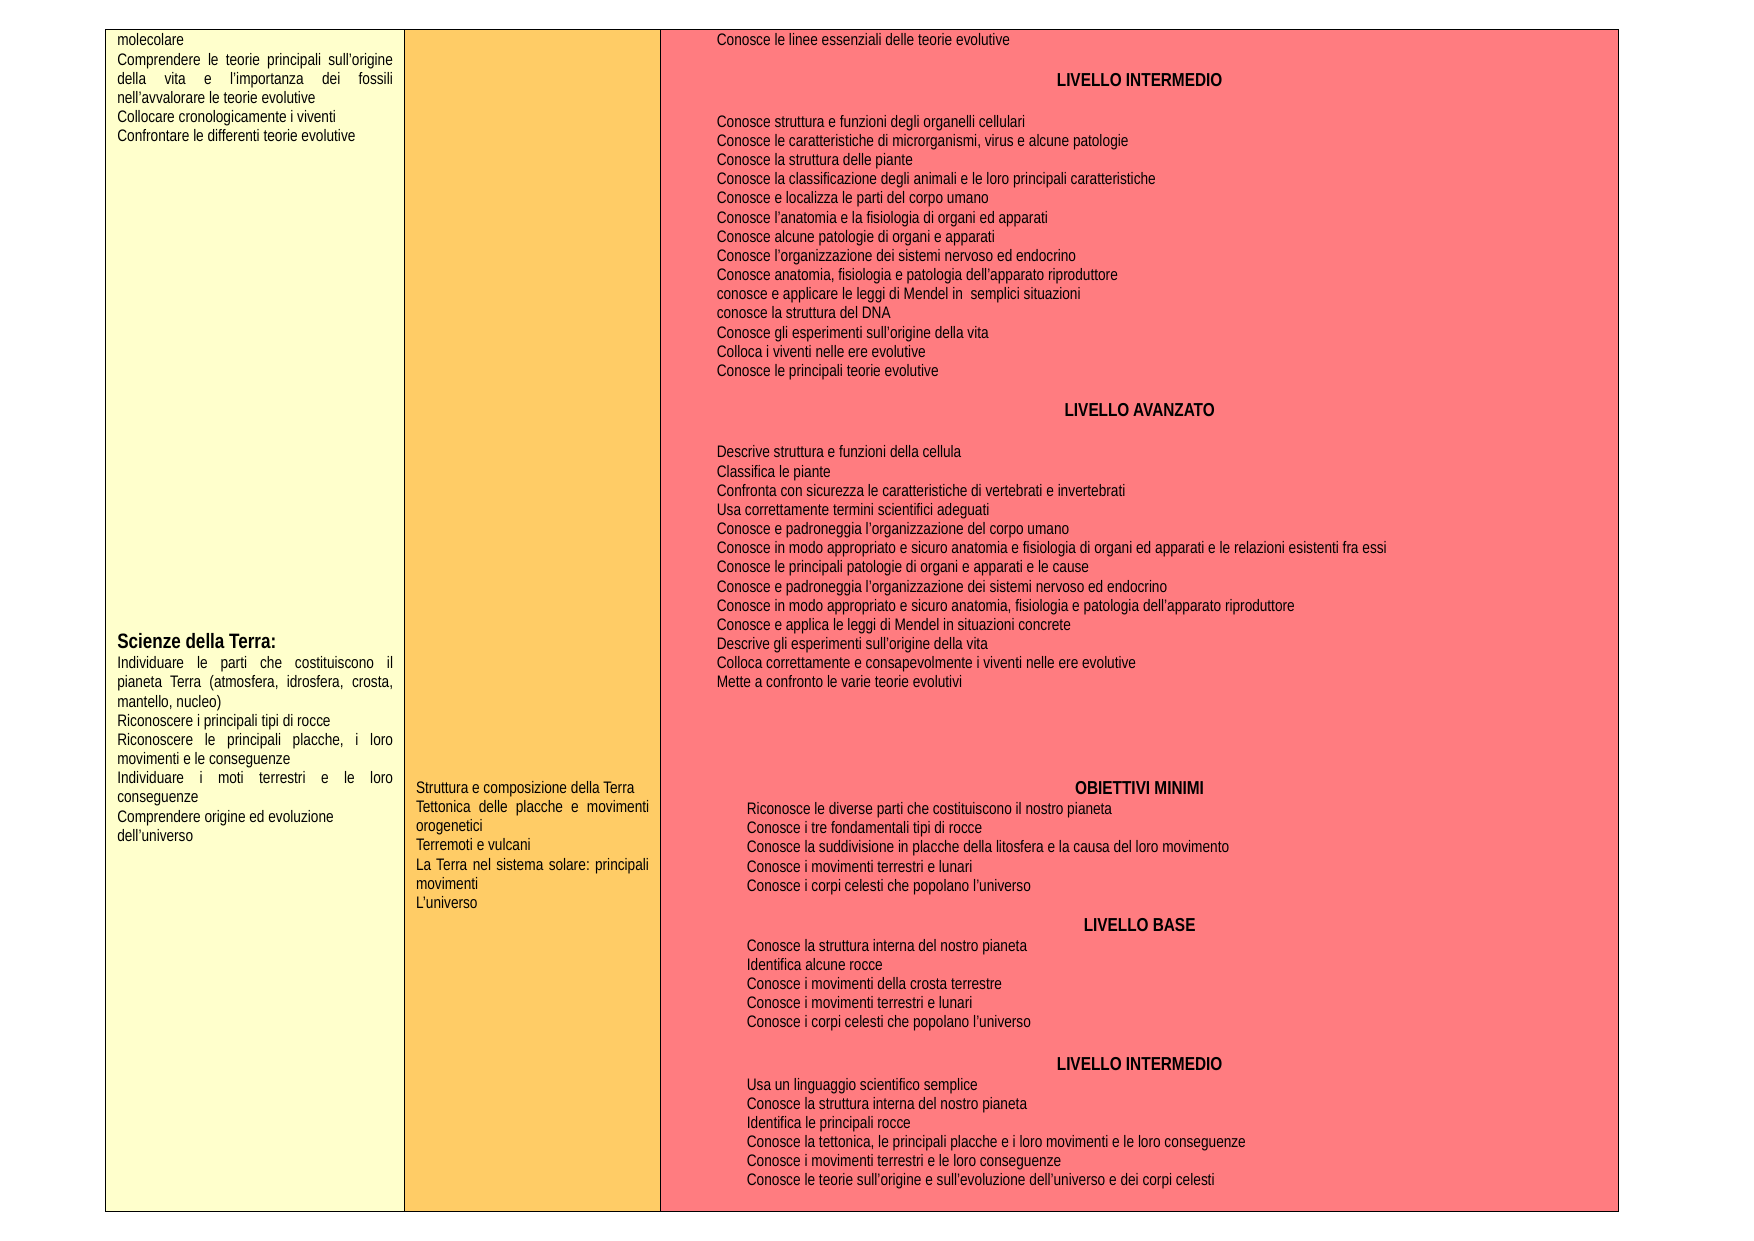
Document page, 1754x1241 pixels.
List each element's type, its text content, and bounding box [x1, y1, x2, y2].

table_cell molecolare Comprendere le teorie principali sull’origine della vita e l’importanza dei fossili nell’avvalorare le teorie evolutive Collocare cronologicamente i viventi Confrontare le differenti teorie evolutive Scienze della Terra: Individuare le parti che costituiscono il pianeta Terra (atmosfera, idrosfera, crosta, mantello, nucleo) Riconoscere i principali tipi di rocce Riconoscere le principali placche, i loro movimenti e le conseguenze Individuare i moti terrestri e le loro conseguenze Comprendere origine ed evoluzione dell’universo [106, 30, 404, 1211]
table_cell Struttura e composizione della Terra Tettonica delle placche e movimenti orogenetici Terremoti e vulcani La Terra nel sistema solare: principali movimenti L’universo [405, 30, 660, 1211]
table_cell Conosce le linee essenziali delle teorie evolutive LIVELLO INTERMEDIO Conosce struttura e funzioni degli organelli cellulari Conosce le caratteristiche di microrganismi, virus e alcune patologie Conosce la struttura delle piante Conosce la classificazione degli animali e le loro principali caratteristiche Conosce e localizza le parti del corpo umano Conosce l’anatomia e la fisiologia di organi ed apparati Conosce alcune patologie di organi e apparati Conosce l’organizzazione dei sistemi nervoso ed endocrino Conosce anatomia, fisiologia e patologia dell’apparato riproduttore conosce e applicare le leggi di Mendel in semplici situazioni conosce la struttura del DNA Conosce gli esperimenti sull’origine della vita Colloca i viventi nelle ere evolutive Conosce le principali teorie evolutive LIVELLO AVANZATO Descrive struttura e funzioni della cellula Classifica le piante Confronta con sicurezza le caratteristiche di vertebrati e invertebrati Usa correttamente termini scientifici adeguati Conosce e padroneggia l’organizzazione del corpo umano Conosce in modo appropriato e sicuro anatomia e fisiologia di organi ed apparati e le relazioni esistenti fra essi Conosce le principali patologie di organi e apparati e le cause Conosce e padroneggia l’organizzazione dei sistemi nervoso ed endocrino Conosce in modo appropriato e sicuro anatomia, fisiologia e patologia dell’apparato riproduttore Conosce e applica le leggi di Mendel in situazioni concrete Descrive gli esperimenti sull’origine della vita Colloca correttamente e consapevolmente i viventi nelle ere evolutive Mette a confronto le varie teorie evolutivi OBIETTIVI MINIMI Riconosce le diverse parti che costituiscono il nostro pianeta Conosce i tre fondamentali tipi di rocce Conosce la suddivisione in placche della litosfera e la causa del loro movimento Conosce i movimenti terrestri e lunari Conosce i corpi celesti che popolano l’universo LIVELLO BASE Conosce la struttura interna del nostro pianeta Identifica alcune rocce Conosce i movimenti della crosta terrestre Conosce i movimenti terrestri e lunari Conosce i corpi celesti che popolano l’universo LIVELLO INTERMEDIO Usa un linguaggio scientifico semplice Conosce la struttura interna del nostro pianeta Identifica le principali rocce Conosce la tettonica, le principali placche e i loro movimenti e le loro conseguenze Conosce i movimenti terrestri e le loro conseguenze Conosce le teorie sull’origine e sull’evoluzione dell’universo e dei corpi celesti [661, 30, 1618, 1211]
